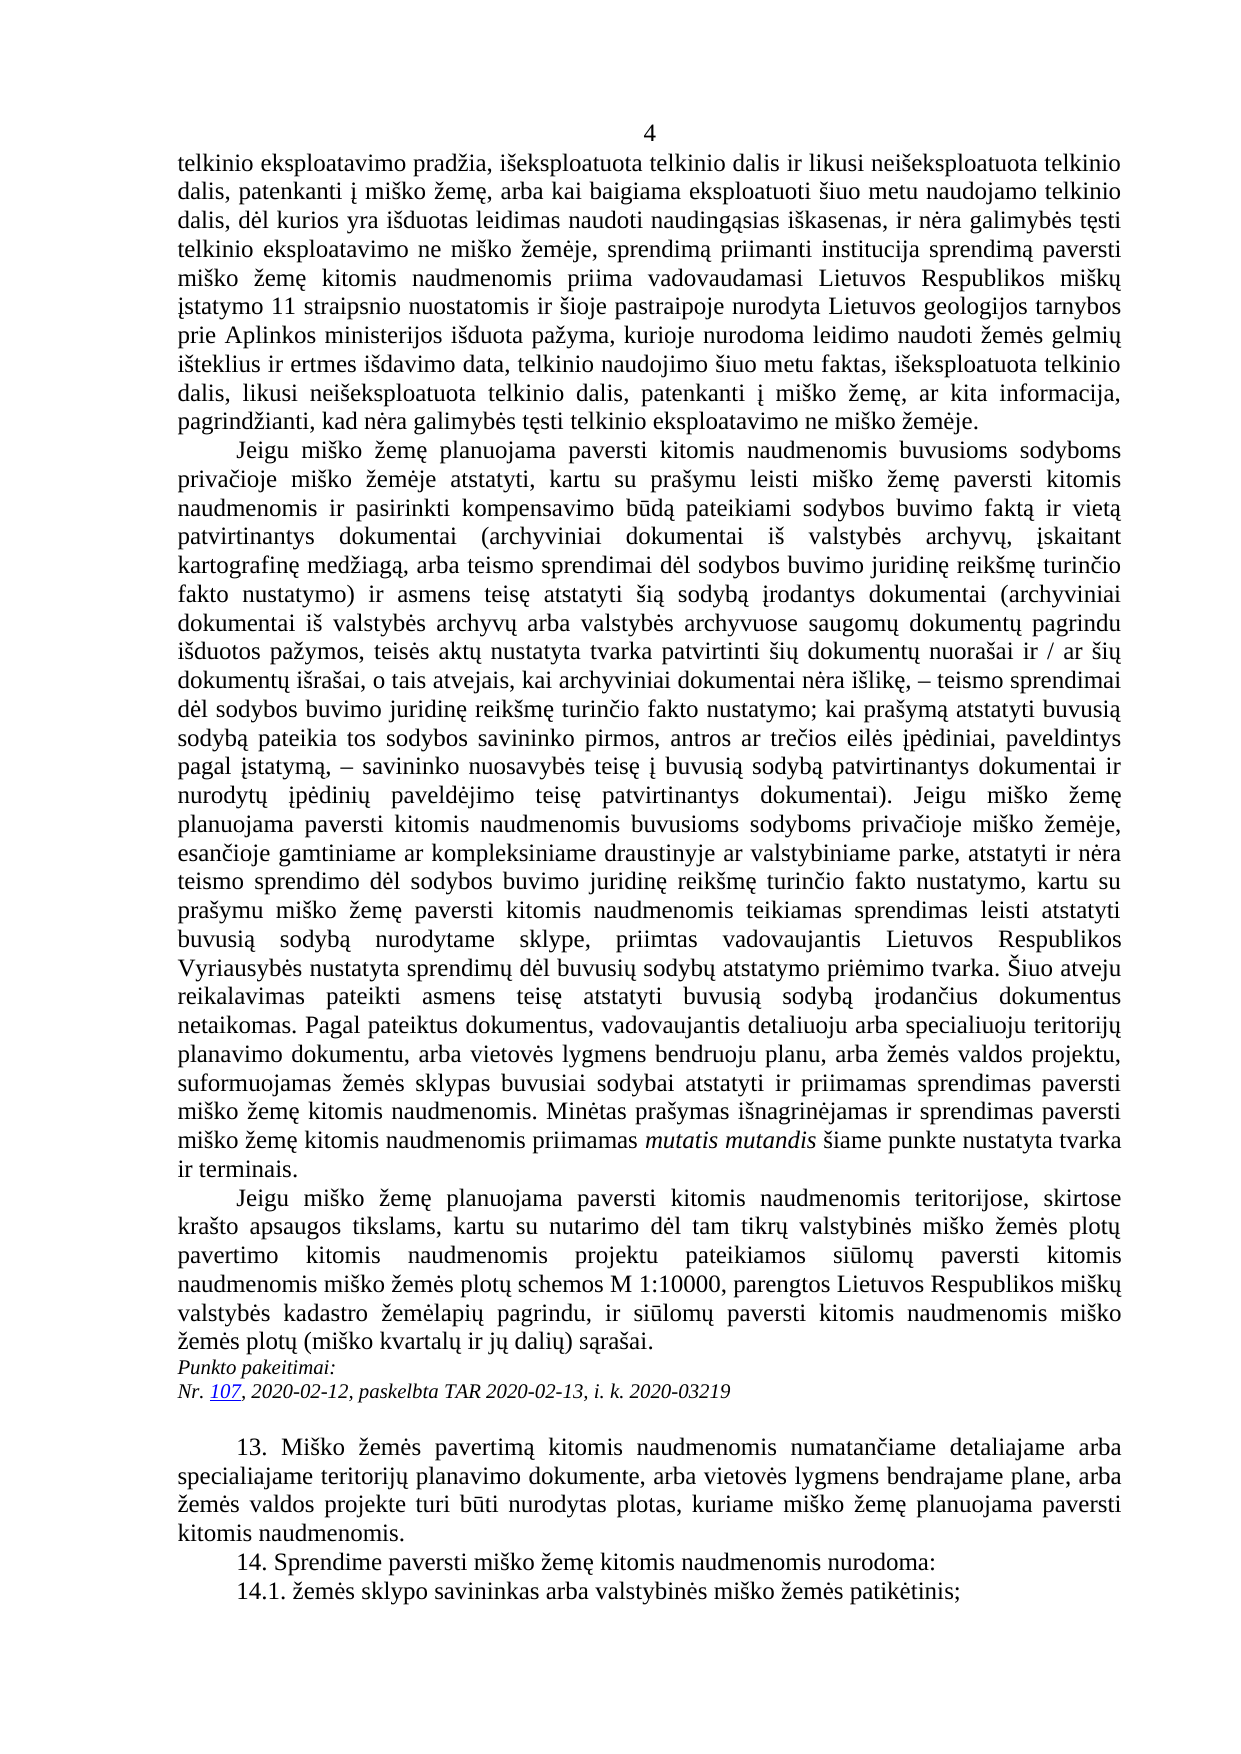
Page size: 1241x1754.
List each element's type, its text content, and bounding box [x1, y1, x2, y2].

text Jeigu miško žemę planuojama paversti kitomis naudmenomis buvusioms sodyboms privačioje miško žemėje atstatyti, kartu su prašymu leisti miško žemę paversti kitomis naudmenomis ir pasirinkti kompensavimo būdą pateikiami sodybos buvimo faktą ir vietą patvirtinantys dokumentai (archyviniai dokumentai iš valstybės archyvų, įskaitant kartografinę medžiagą, arba teismo sprendimai dėl sodybos buvimo juridinę reikšmę turinčio fakto nustatymo) ir asmens teisę atstatyti šią sodybą įrodantys dokumentai (archyviniai dokumentai iš valstybės archyvų arba valstybės archyvuose saugomų dokumentų pagrindu išduotos pažymos, teisės aktų nustatyta tvarka patvirtinti šių dokumentų nuorašai ir / ar šių dokumentų išrašai, o tais atvejais, kai archyviniai dokumentai nėra išlikę, – teismo sprendimai dėl sodybos buvimo juridinę reikšmę turinčio fakto nustatymo; kai prašymą atstatyti buvusią sodybą pateikia tos sodybos savininko pirmos, antros ar trečios eilės įpėdiniai, paveldintys pagal įstatymą, – savininko nuosavybės teisę į buvusią sodybą patvirtinantys dokumentai ir nurodytų įpėdinių paveldėjimo teisę patvirtinantys dokumentai). Jeigu miško žemę planuojama paversti kitomis naudmenomis buvusioms sodyboms privačioje miško žemėje, esančioje gamtiniame ar kompleksiniame draustinyje ar valstybiniame parke, atstatyti ir nėra teismo sprendimo dėl sodybos buvimo juridinę reikšmę turinčio fakto nustatymo, kartu su prašymu miško žemę paversti kitomis naudmenomis teikiamas sprendimas leisti atstatyti buvusią sodybą nurodytame sklype, priimtas vadovaujantis Lietuvos Respublikos Vyriausybės nustatyta sprendimų dėl buvusių sodybų atstatymo priėmimo tvarka. Šiuo atveju reikalavimas pateikti asmens teisę atstatyti buvusią sodybą įrodančius dokumentus netaikomas. Pagal pateiktus dokumentus, vadovaujantis detaliuoju arba specialiuoju teritorijų planavimo dokumentu, arba vietovės lygmens bendruoju planu, arba žemės valdos projektu, suformuojamas žemės sklypas buvusiai sodybai atstatyti ir priimamas sprendimas paversti miško žemę kitomis naudmenomis. Minėtas prašymas išnagrinėjamas ir sprendimas paversti miško žemę kitomis naudmenomis priimamas mutatis mutandis šiame punkte nustatyta tvarka ir terminais. [177, 435, 1122, 1183]
text telkinio eksploatavimo pradžia, išeksploatuota telkinio dalis ir likusi neišeksploatuota telkinio dalis, patenkanti į miško žemę, arba kai baigiama eksploatuoti šiuo metu naudojamo telkinio dalis, dėl kurios yra išduotas leidimas naudoti naudingąsias iškasenas, ir nėra galimybės tęsti telkinio eksploatavimo ne miško žemėje, sprendimą priimanti institucija sprendimą paversti miško žemę kitomis naudmenomis priima vadovaudamasi Lietuvos Respublikos miškų įstatymo 11 straipsnio nuostatomis ir šioje pastraipoje nurodyta Lietuvos geologijos tarnybos prie Aplinkos ministerijos išduota pažyma, kurioje nurodoma leidimo naudoti žemės gelmių išteklius ir ertmes išdavimo data, telkinio naudojimo šiuo metu faktas, išeksploatuota telkinio dalis, likusi neišeksploatuota telkinio dalis, patenkanti į miško žemę, ar kita informacija, pagrindžianti, kad nėra galimybės tęsti telkinio eksploatavimo ne miško žemėje. [177, 148, 1122, 435]
text 14. Sprendime paversti miško žemę kitomis naudmenomis nurodoma: [177, 1547, 1122, 1576]
text 13. Miško žemės pavertimą kitomis naudmenomis numatančiame detaliajame arba specialiajame teritorijų planavimo dokumente, arba vietovės lygmens bendrajame plane, arba žemės valdos projekte turi būti nurodytas plotas, kuriame miško žemę planuojama paversti kitomis naudmenomis. [177, 1432, 1122, 1547]
text Punkto pakeitimai: [177, 1355, 1122, 1379]
text Jeigu miško žemę planuojama paversti kitomis naudmenomis teritorijose, skirtose krašto apsaugos tikslams, kartu su nutarimo dėl tam tikrų valstybinės miško žemės plotų pavertimo kitomis naudmenomis projektu pateikiamos siūlomų paversti kitomis naudmenomis miško žemės plotų schemos M 1:10000, parengtos Lietuvos Respublikos miškų valstybės kadastro žemėlapių pagrindu, ir siūlomų paversti kitomis naudmenomis miško žemės plotų (miško kvartalų ir jų dalių) sąrašai. [177, 1183, 1122, 1355]
text Nr. 107, 2020-02-12, paskelbta TAR 2020-02-13, i. k. 2020-03219 [177, 1379, 1122, 1403]
text 14.1. žemės sklypo savininkas arba valstybinės miško žemės patikėtinis; [177, 1576, 1122, 1604]
